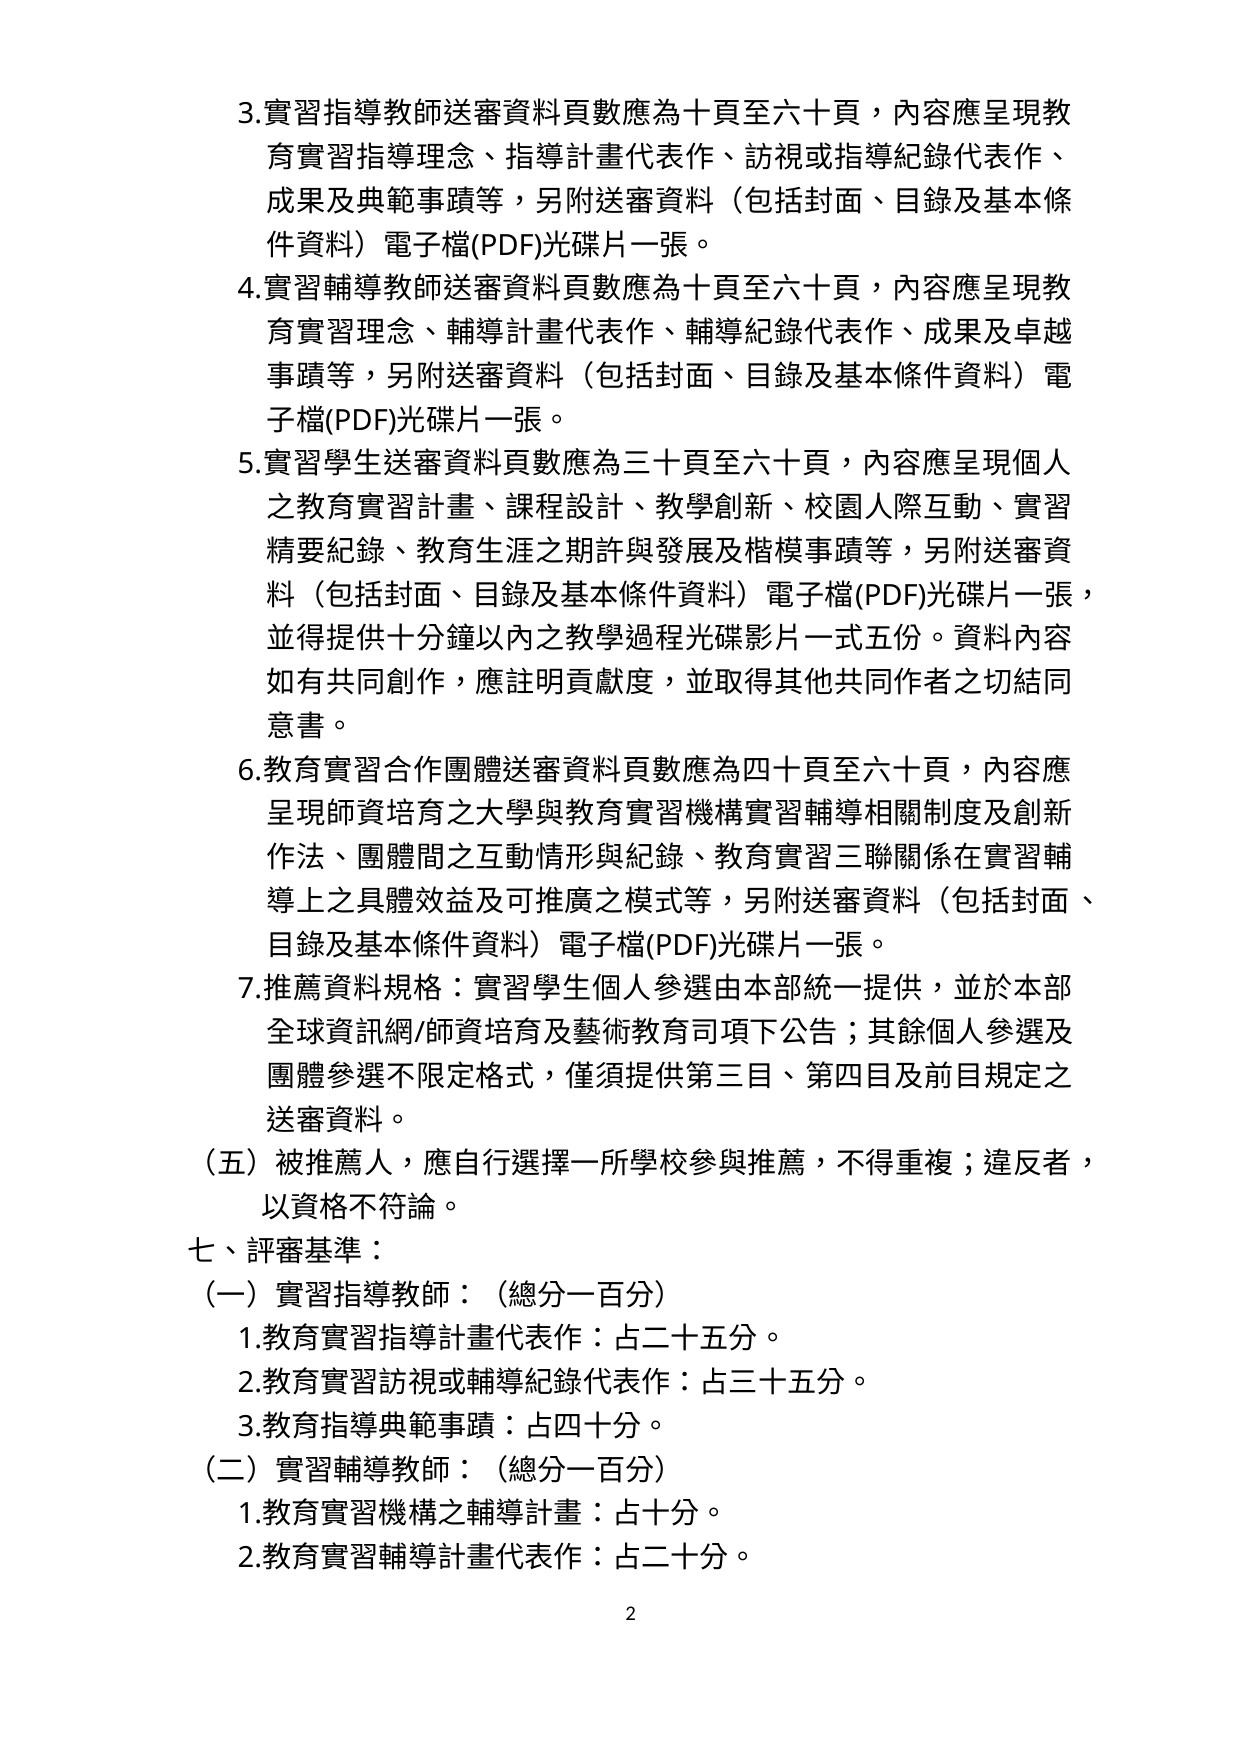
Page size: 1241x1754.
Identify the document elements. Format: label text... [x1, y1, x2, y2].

text 1.教育實習指導計畫代表作：占二十五分。 [237, 1314, 1073, 1357]
text （二）實習輔導教師：（總分一百分） [187, 1445, 1073, 1489]
text 1.教育實習機構之輔導計畫：占十分。 [237, 1489, 1073, 1532]
text 5.實習學生送審資料頁數應為三十頁至六十頁，內容應呈現個人之教育實習計畫、課程設計、教學創新、校園人際互動、實習精要紀錄、教育生涯之期許與發展及楷模事蹟等，另附送審資料（包括封面、目錄及基本條件資料）電子檔(PDF)光碟片一張，並得提供十分鐘以內之教學過程光碟影片一式五份。資料內容如有共同創作，應註明貢獻度，並取得其他共同作者之切結同意書。 [237, 439, 1073, 745]
text 2.教育實習輔導計畫代表作：占二十分。 [237, 1532, 1073, 1576]
text 2.教育實習訪視或輔導紀錄代表作：占三十五分。 [237, 1357, 1073, 1401]
text 7.推薦資料規格：實習學生個人參選由本部統一提供，並於本部全球資訊網/師資培育及藝術教育司項下公告；其餘個人參選及團體參選不限定格式，僅須提供第三目、第四目及前目規定之送審資料。 [237, 964, 1073, 1139]
text 3.實習指導教師送審資料頁數應為十頁至六十頁，內容應呈現教育實習指導理念、指導計畫代表作、訪視或指導紀錄代表作、成果及典範事蹟等，另附送審資料（包括封面、目錄及基本條件資料）電子檔(PDF)光碟片一張。 [237, 89, 1073, 264]
text 4.實習輔導教師送審資料頁數應為十頁至六十頁，內容應呈現教育實習理念、輔導計畫代表作、輔導紀錄代表作、成果及卓越事蹟等，另附送審資料（包括封面、目錄及基本條件資料）電子檔(PDF)光碟片一張。 [237, 264, 1073, 439]
text 6.教育實習合作團體送審資料頁數應為四十頁至六十頁，內容應呈現師資培育之大學與教育實習機構實習輔導相關制度及創新作法、團體間之互動情形與紀錄、教育實習三聯關係在實習輔導上之具體效益及可推廣之模式等，另附送審資料（包括封面、目錄及基本條件資料）電子檔(PDF)光碟片一張。 [237, 745, 1073, 964]
text 七、評審基準： [187, 1226, 1073, 1270]
text （一）實習指導教師：（總分一百分） [187, 1270, 1073, 1314]
text （五）被推薦人，應自行選擇一所學校參與推薦，不得重複；違反者，以資格不符論。 [187, 1139, 1073, 1226]
text 3.教育指導典範事蹟：占四十分。 [237, 1401, 1073, 1445]
